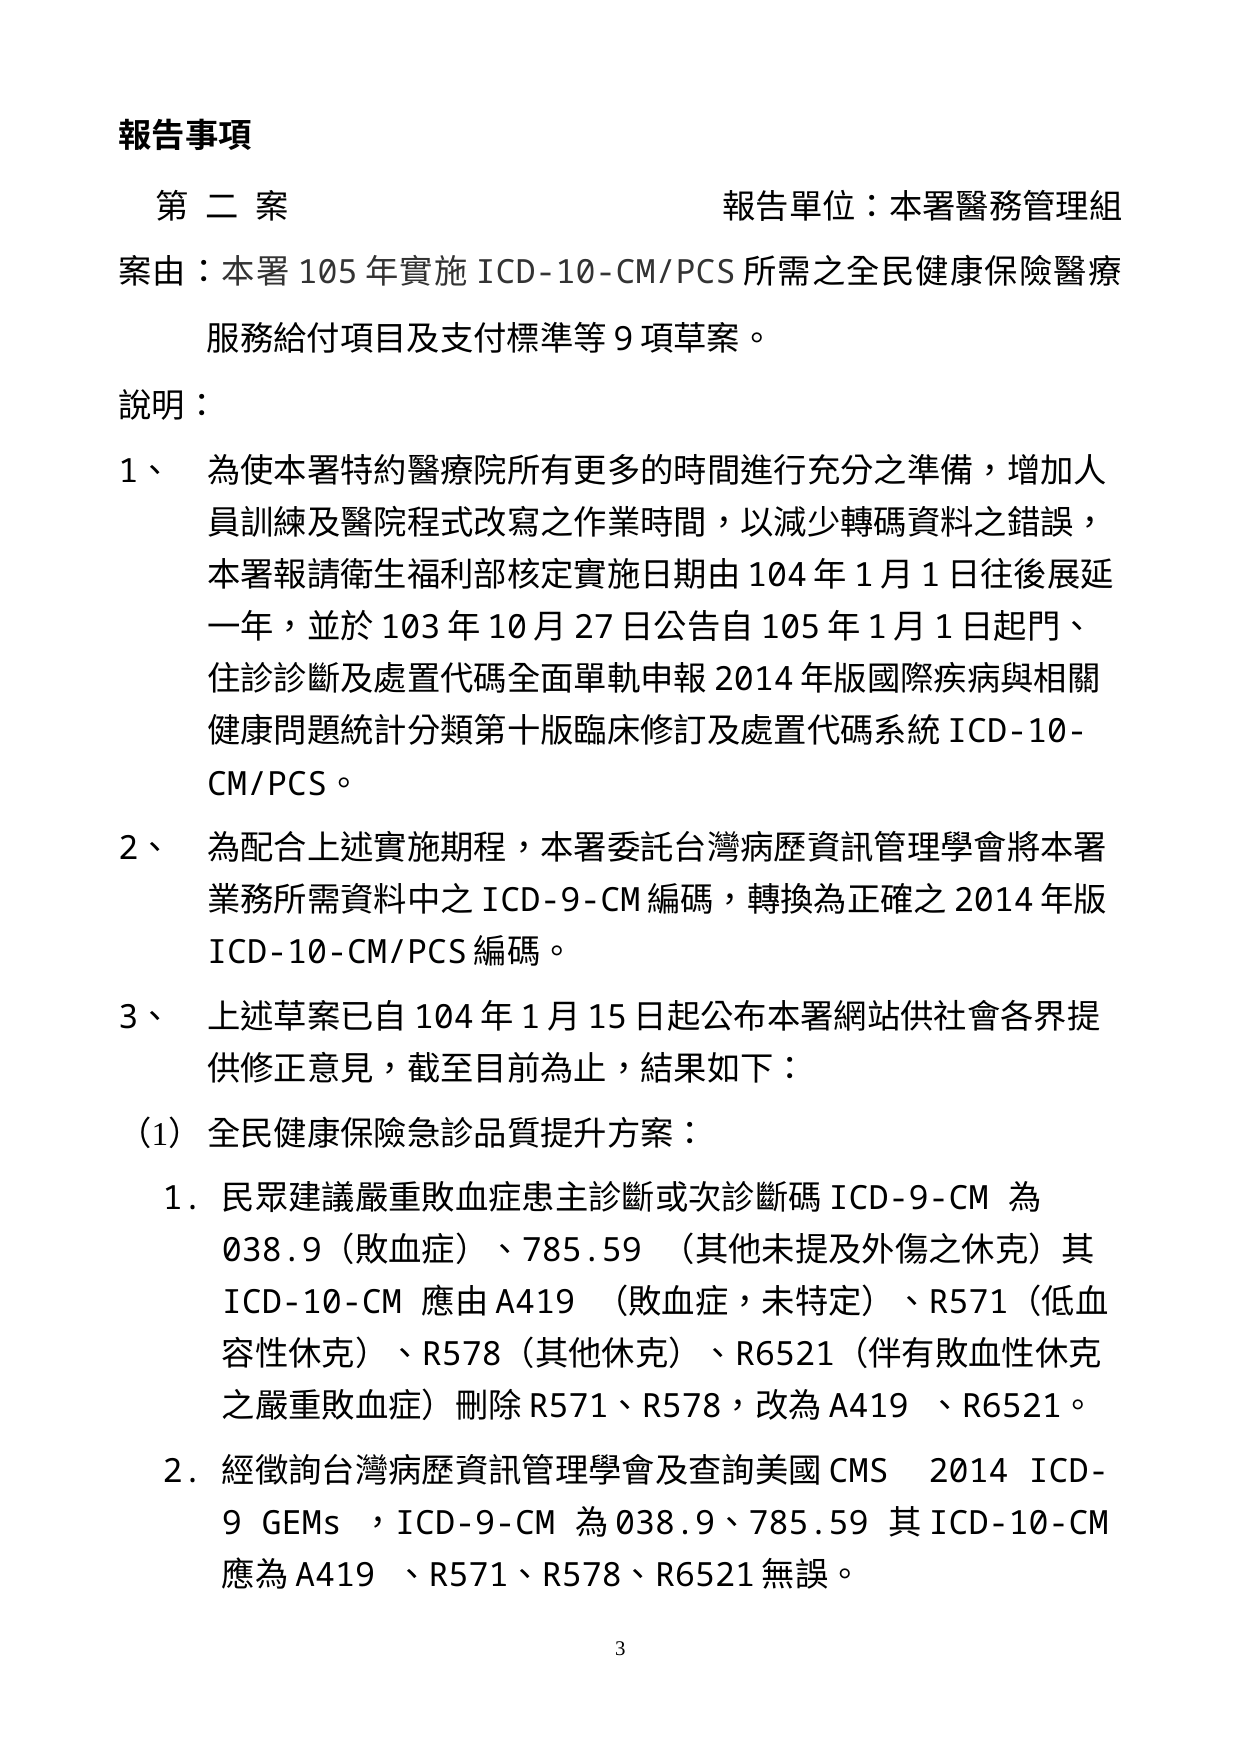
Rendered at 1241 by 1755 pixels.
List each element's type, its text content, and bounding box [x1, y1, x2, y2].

list 全民健康保險急診品質提升方案： [118, 1103, 1122, 1155]
text 報告事項 [118, 101, 1122, 159]
list 為配合上述實施期程，本署委託台灣病歷資訊管理學會將本署業務所需資料中之ICD-9-CM編碼，轉換為正確之2014年版ICD-10-CM/PCS編碼。 [118, 818, 1122, 974]
list 民眾建議嚴重敗血症患主診斷或次診斷碼ICD-9-CM 為038.9（敗血症）、785.59 （其他未提及外傷之休克）其ICD-10-CM 應由A419 （敗血症，未特定）、R571（低血容性休克）、R578（其他休克）、R6521（伴有敗血性休克之嚴重敗血症）刪除R571、R578，改為A419 、R6521。 [162, 1168, 1122, 1428]
list 經徵詢台灣病歷資訊管理學會及查詢美國CMS 2014 ICD-9 GEMs ，ICD-9-CM 為038.9、785.59 其ICD-10-CM 應為A419 、R571、R578、R6521無誤。 [162, 1441, 1122, 1597]
text 說明： [118, 376, 1122, 428]
list 上述草案已自104年1月15日起公布本署網站供社會各界提供修正意見，截至目前為止，結果如下： [118, 987, 1122, 1091]
text 案由：本署105年實施ICD-10-CM/PCS所需之全民健康保險醫療服務給付項目及支付標準等9項草案。 [118, 230, 1122, 364]
text 第 二 案 報告單位：本署醫務管理組 [118, 172, 1122, 230]
list 為使本署特約醫療院所有更多的時間進行充分之準備，增加人員訓練及醫院程式改寫之作業時間，以減少轉碼資料之錯誤，本署報請衛生福利部核定實施日期由104年1月1日往後展延一年，並於103年10月27日公告自105年1月1日起門、住診診斷及處置代碼全面單軌申報2014年版國際疾病與相關健康問題統計分類第十版臨床修訂及處置代碼系統ICD-10-CM/PCS。 [118, 441, 1122, 805]
